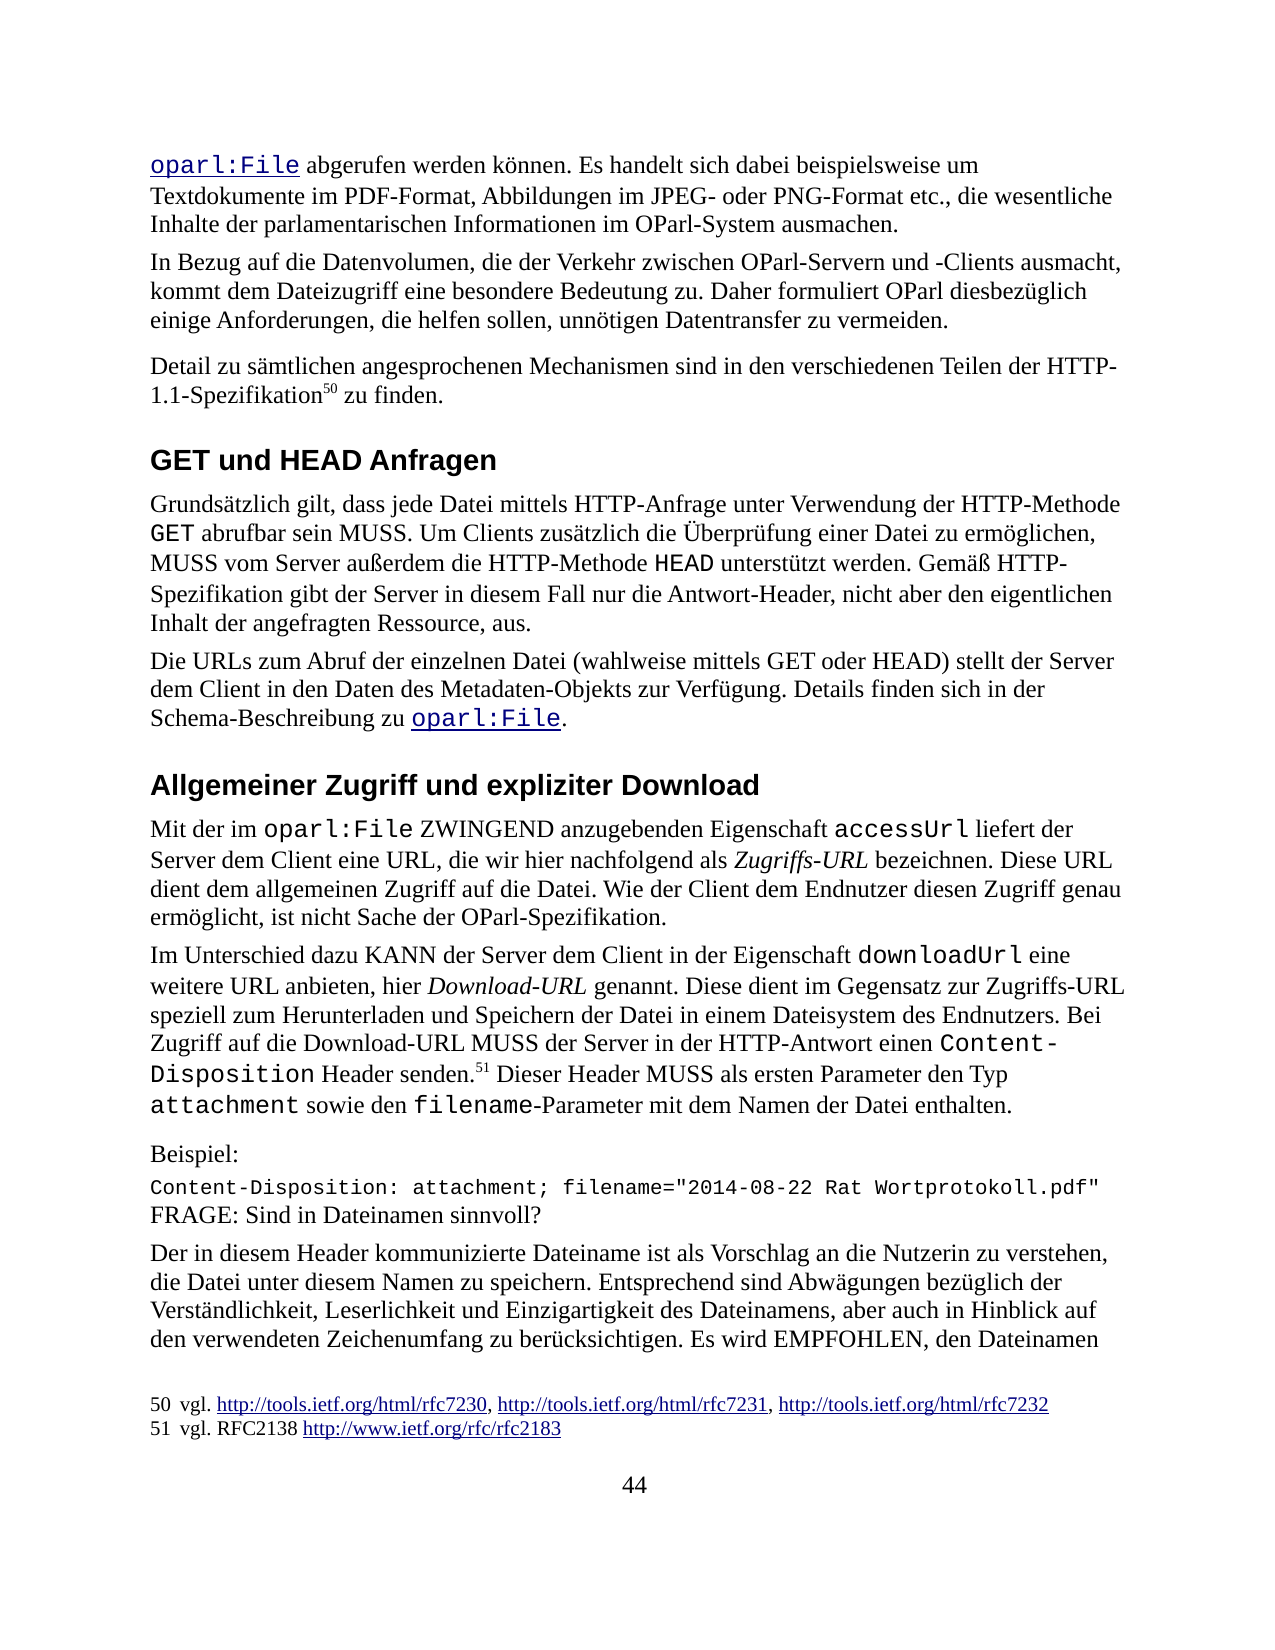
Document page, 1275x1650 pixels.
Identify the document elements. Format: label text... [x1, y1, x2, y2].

text oparl:File abgerufen werden können. Es handelt sich dabei beispielsweise um Textdokumente im PDF-Format, Abbildungen im JPEG- oder PNG-Format etc., die wesentliche Inhalte der parlamentarischen Informationen im OParl-System ausmachen. [150, 150, 1125, 238]
text Mit der im oparl:File ZWINGEND anzugebenden Eigenschaft accessUrl liefert der Server dem Client eine URL, die wir hier nachfolgend als Zugriffs-URL bezeichnen. Diese URL dient dem allgemeinen Zugriff auf die Datei. Wie der Client dem Endnutzer diesen Zugriff genau ermöglicht, ist nicht Sache der OParl-Spezifikation. [150, 814, 1125, 931]
text Content-Disposition: attachment; filename="2014-08-22 Rat Wortprotokoll.pdf" [150, 1177, 1125, 1200]
text In Bezug auf die Datenvolumen, die der Verkehr zwischen OParl-Servern und -Clients ausmacht, kommt dem Dateizugriff eine besondere Bedeutung zu. Daher formuliert OParl diesbezüglich einige Anforderungen, die helfen sollen, unnötigen Datentransfer zu vermeiden. [150, 247, 1125, 333]
text Detail zu sämtlichen angesprochenen Mechanismen sind in den verschiedenen Teilen der HTTP-1.1-Spezifikation zu finden. [150, 351, 1125, 409]
text FRAGE: Sind in Dateinamen sinnvoll? [150, 1200, 1125, 1229]
text Der in diesem Header kommunizierte Dateiname ist als Vorschlag an die Nutzerin zu verstehen, die Datei unter diesem Namen zu speichern. Entsprechend sind Abwägungen bezüglich der Verständlichkeit, Leserlichkeit und Einzigartigkeit des Dateinamens, aber auch in Hinblick auf den verwendeten Zeichenumfang zu berücksichtigen. Es wird EMPFOHLEN, den Dateinamen [150, 1238, 1125, 1353]
text vgl. http://tools.ietf.org/html/rfc7230, http://tools.ietf.org/html/rfc7231, http://tools.ietf.org/html/rfc7232 [150, 1392, 1125, 1416]
text Beispiel: [150, 1139, 1125, 1168]
text Die URLs zum Abruf der einzelnen Datei (wahlweise mittels GET oder HEAD) stellt der Server dem Client in den Daten des Metadaten-Objekts zur Verfügung. Details finden sich in der Schema-Beschreibung zu oparl:File. [150, 646, 1125, 734]
text Im Unterschied dazu KANN der Server dem Client in der Eigenschaft downloadUrl eine weitere URL anbieten, hier Download-URL genannt. Diese dient im Gegensatz zur Zugriffs-URL speziell zum Herunterladen und Speichern der Datei in einem Dateisystem des Endnutzers. Bei Zugriff auf die Download-URL MUSS der Server in der HTTP-Antwort einen Content-Disposition Header senden. Dieser Header MUSS als ersten Parameter den Typ attachment sowie den filename-Parameter mit dem Namen der Datei enthalten. [150, 940, 1125, 1121]
text Grundsätzlich gilt, dass jede Datei mittels HTTP-Anfrage unter Verwendung der HTTP-Methode GET abrufbar sein MUSS. Um Clients zusätzlich die Überprüfung einer Datei zu ermöglichen, MUSS vom Server außerdem die HTTP-Methode HEAD unterstützt werden. Gemäß HTTP-Spezifikation gibt der Server in diesem Fall nur die Antwort-Header, nicht aber den eigentlichen Inhalt der angefragten Ressource, aus. [150, 489, 1125, 637]
text vgl. RFC2138 http://www.ietf.org/rfc/rfc2183 [150, 1416, 1125, 1440]
subtitle GET und HEAD Anfragen [150, 443, 1125, 476]
subtitle Allgemeiner Zugriff und expliziter Download [150, 768, 1125, 802]
